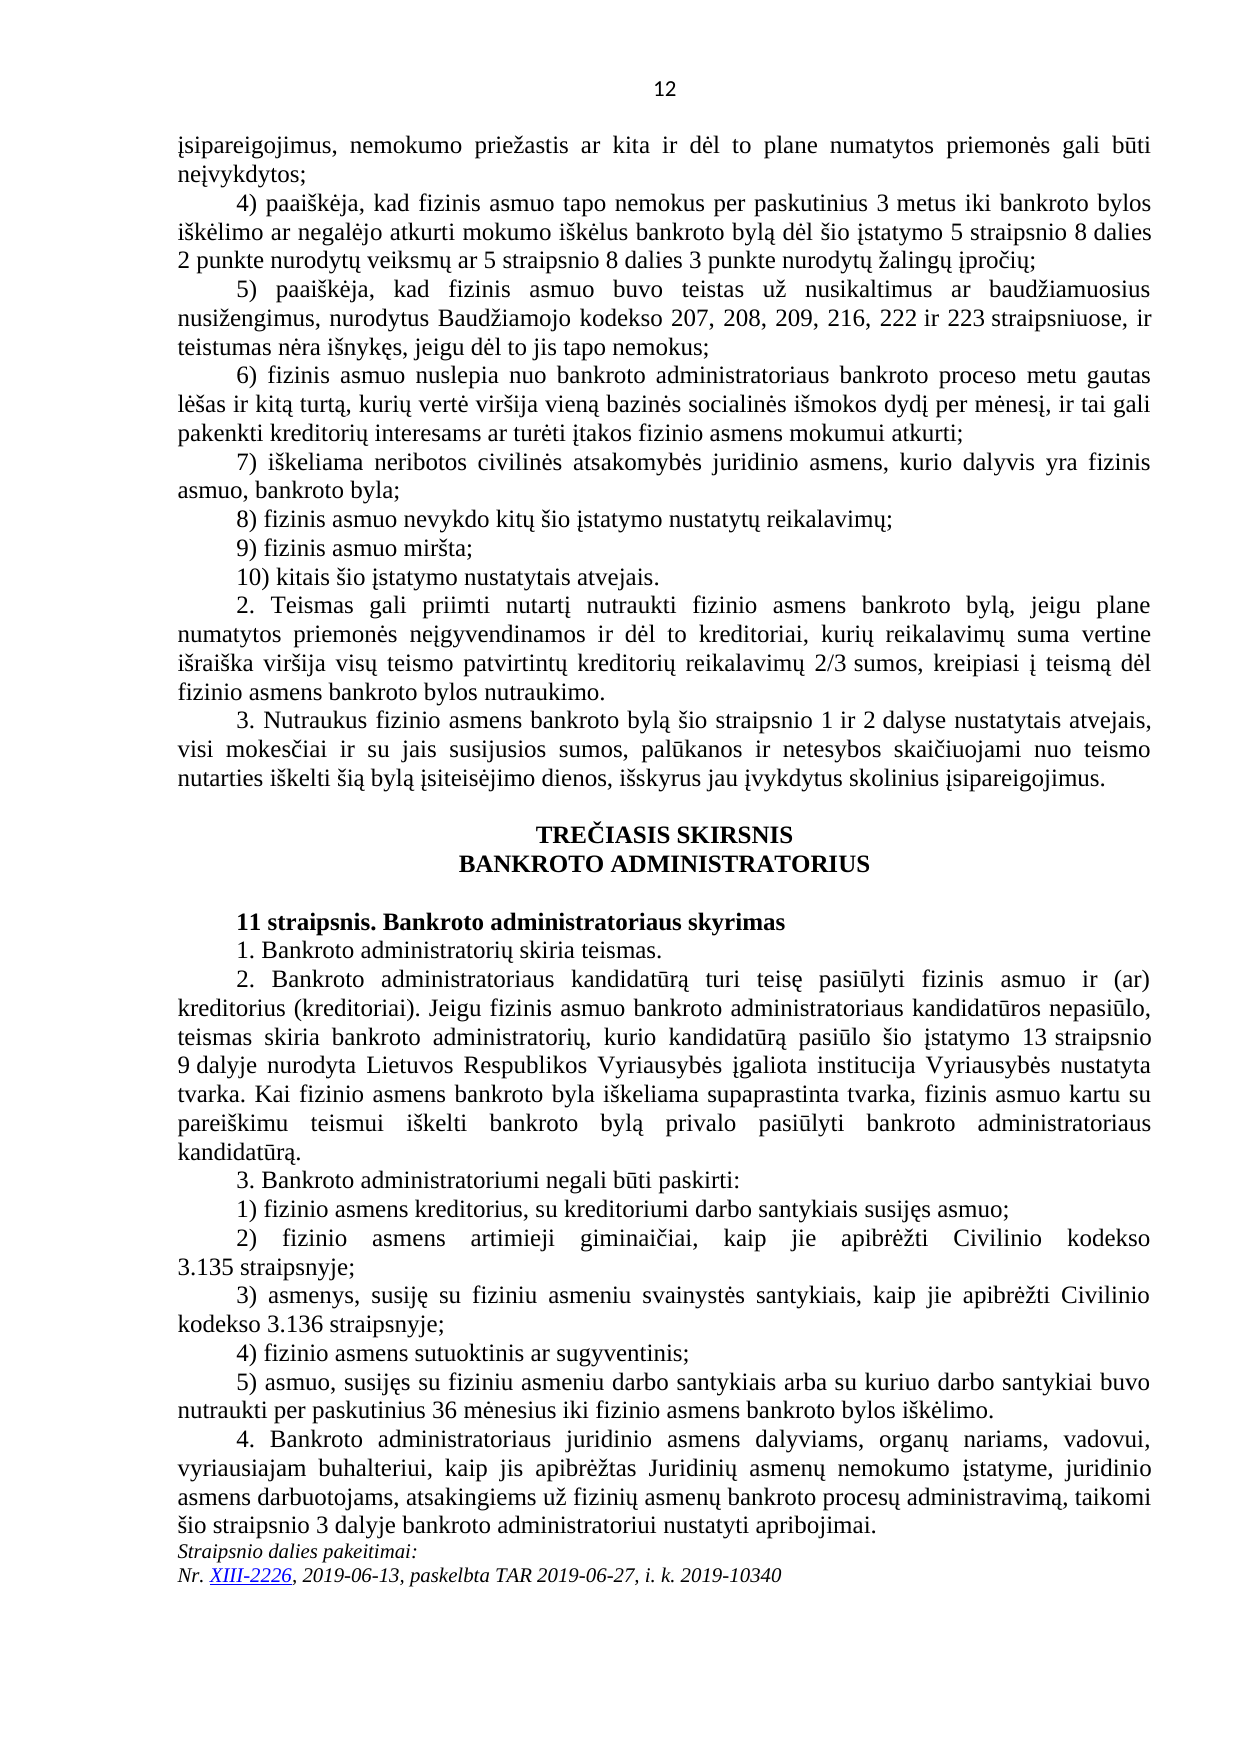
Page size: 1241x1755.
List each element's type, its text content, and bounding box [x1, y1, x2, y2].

text 9) fizinis asmuo miršta; [177, 533, 1152, 562]
text 5) paaiškėja, kad fizinis asmuo buvo teistas už nusikaltimus ar baudžiamuosius nusižengimus, nurodytus Baudžiamojo kodekso 207, 208, 209, 216, 222 ir 223 straipsniuose, ir teistumas nėra išnykęs, jeigu dėl to jis tapo nemokus; [177, 274, 1152, 361]
text 7) iškeliama neribotos civilinės atsakomybės juridinio asmens, kurio dalyvis yra fizinis asmuo, bankroto byla; [177, 447, 1152, 504]
text BANKROTO ADMINISTRATORIUS [177, 849, 1152, 878]
text Nr. XIII-2226, 2019-06-13, paskelbta TAR 2019-06-27, i. k. 2019-10340 [177, 1563, 1152, 1587]
text 2) fizinio asmens artimieji giminaičiai, kaip jie apibrėžti Civilinio kodekso 3.135 straipsnyje; [177, 1223, 1152, 1281]
text 1) fizinio asmens kreditorius, su kreditoriumi darbo santykiais susijęs asmuo; [177, 1194, 1152, 1223]
text 8) fizinis asmuo nevykdo kitų šio įstatymo nustatytų reikalavimų; [177, 504, 1152, 533]
text 1. Bankroto administratorių skiria teismas. [177, 936, 1152, 964]
text įsipareigojimus, nemokumo priežastis ar kita ir dėl to plane numatytos priemonės gali būti neįvykdytos; [177, 131, 1152, 188]
text 6) fizinis asmuo nuslepia nuo bankroto administratoriaus bankroto proceso metu gautas lėšas ir kitą turtą, kurių vertė viršija vieną bazinės socialinės išmokos dydį per mėnesį, ir tai gali pakenkti kreditorių interesams ar turėti įtakos fizinio asmens mokumui atkurti; [177, 361, 1152, 447]
text 4) paaiškėja, kad fizinis asmuo tapo nemokus per paskutinius 3 metus iki bankroto bylos iškėlimo ar negalėjo atkurti mokumo iškėlus bankroto bylą dėl šio įstatymo 5 straipsnio 8 dalies 2 punkte nurodytų veiksmų ar 5 straipsnio 8 dalies 3 punkte nurodytų žalingų įpročių; [177, 188, 1152, 274]
text 3. Bankroto administratoriumi negali būti paskirti: [177, 1166, 1152, 1194]
text 10) kitais šio įstatymo nustatytais atvejais. [177, 562, 1152, 591]
text 11 straipsnis. Bankroto administratoriaus skyrimas [177, 907, 1152, 936]
text 2. Teismas gali priimti nutartį nutraukti fizinio asmens bankroto bylą, jeigu plane numatytos priemonės neįgyvendinamos ir dėl to kreditoriai, kurių reikalavimų suma vertine išraiška viršija visų teismo patvirtintų kreditorių reikalavimų 2/3 sumos, kreipiasi į teismą dėl fizinio asmens bankroto bylos nutraukimo. [177, 591, 1152, 706]
text 3) asmenys, susiję su fiziniu asmeniu svainystės santykiais, kaip jie apibrėžti Civilinio kodekso 3.136 straipsnyje; [177, 1281, 1152, 1338]
text 4. Bankroto administratoriaus juridinio asmens dalyviams, organų nariams, vadovui, vyriausiajam buhalteriui, kaip jis apibrėžtas Juridinių asmenų nemokumo įstatyme, juridinio asmens darbuotojams, atsakingiems už fizinių asmenų bankroto procesų administravimą, taikomi šio straipsnio 3 dalyje bankroto administratoriui nustatyti apribojimai. [177, 1424, 1152, 1539]
text 5) asmuo, susijęs su fiziniu asmeniu darbo santykiais arba su kuriuo darbo santykiai buvo nutraukti per paskutinius 36 mėnesius iki fizinio asmens bankroto bylos iškėlimo. [177, 1367, 1152, 1424]
text TREČIASIS SKIRSNIS [177, 821, 1152, 849]
text 4) fizinio asmens sutuoktinis ar sugyventinis; [177, 1338, 1152, 1367]
text 2. Bankroto administratoriaus kandidatūrą turi teisę pasiūlyti fizinis asmuo ir (ar) kreditorius (kreditoriai). Jeigu fizinis asmuo bankroto administratoriaus kandidatūros nepasiūlo, teismas skiria bankroto administratorių, kurio kandidatūrą pasiūlo šio įstatymo 13 straipsnio 9 dalyje nurodyta Lietuvos Respublikos Vyriausybės įgaliota institucija Vyriausybės nustatyta tvarka. Kai fizinio asmens bankroto byla iškeliama supaprastinta tvarka, fizinis asmuo kartu su pareiškimu teismui iškelti bankroto bylą privalo pasiūlyti bankroto administratoriaus kandidatūrą. [177, 964, 1152, 1166]
text Straipsnio dalies pakeitimai: [177, 1539, 1152, 1563]
text 3. Nutraukus fizinio asmens bankroto bylą šio straipsnio 1 ir 2 dalyse nustatytais atvejais, visi mokesčiai ir su jais susijusios sumos, palūkanos ir netesybos skaičiuojami nuo teismo nutarties iškelti šią bylą įsiteisėjimo dienos, išskyrus jau įvykdytus skolinius įsipareigojimus. [177, 706, 1152, 792]
